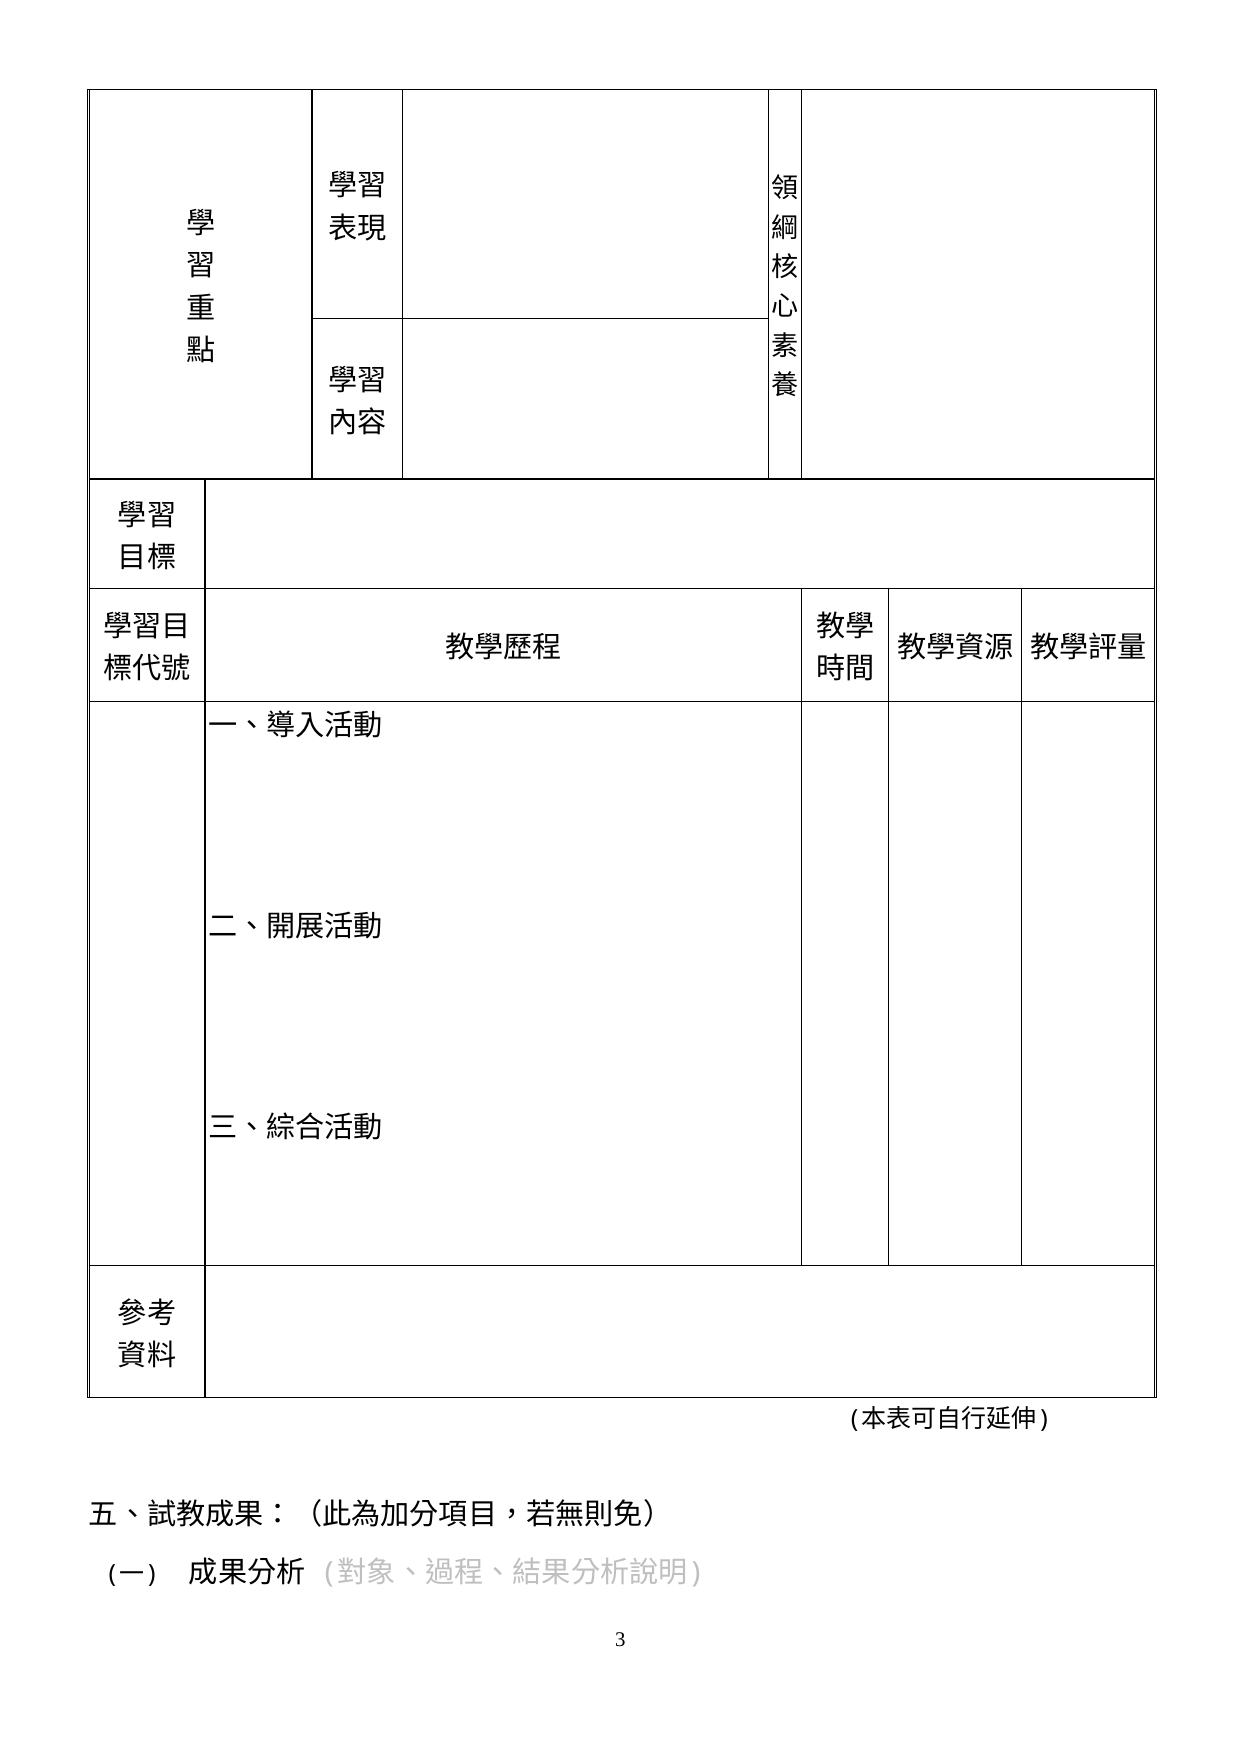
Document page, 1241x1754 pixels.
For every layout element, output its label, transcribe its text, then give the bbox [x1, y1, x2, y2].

table_cell [1022, 702, 1154, 1265]
table_cell [403, 319, 768, 478]
table_cell 教學歷程 [206, 589, 801, 701]
table_cell 教學評量 [1022, 589, 1154, 701]
table_cell 學習目標代號 [90, 589, 204, 701]
table_cell 一、導入活動 二、開展活動 三、綜合活動 [206, 702, 801, 1265]
table_cell [90, 702, 204, 1265]
table_cell [802, 90, 1154, 478]
list 成果分析 (對象、過程、結果分析說明) [104, 1549, 1052, 1591]
table_cell [403, 90, 768, 318]
table_cell [889, 702, 1021, 1265]
table_cell [206, 480, 1154, 588]
table_cell 學習 目標 [90, 480, 204, 588]
table_cell 參考 資料 [90, 1266, 204, 1397]
table_cell 學習 表現 [313, 90, 402, 318]
table_cell 教學資源 [889, 589, 1021, 701]
table_cell 領綱核心素養 [769, 90, 801, 478]
table_cell 學習 內容 [313, 319, 402, 478]
table_cell 教學時間 [802, 589, 888, 701]
text (本表可自行延伸) [89, 1398, 1052, 1434]
table_cell [206, 1266, 1154, 1397]
text 五、試教成果：（此為加分項目，若無則免） [89, 1490, 1052, 1533]
table_cell [802, 702, 888, 1265]
table_cell 學 習 重 點 [90, 90, 311, 478]
